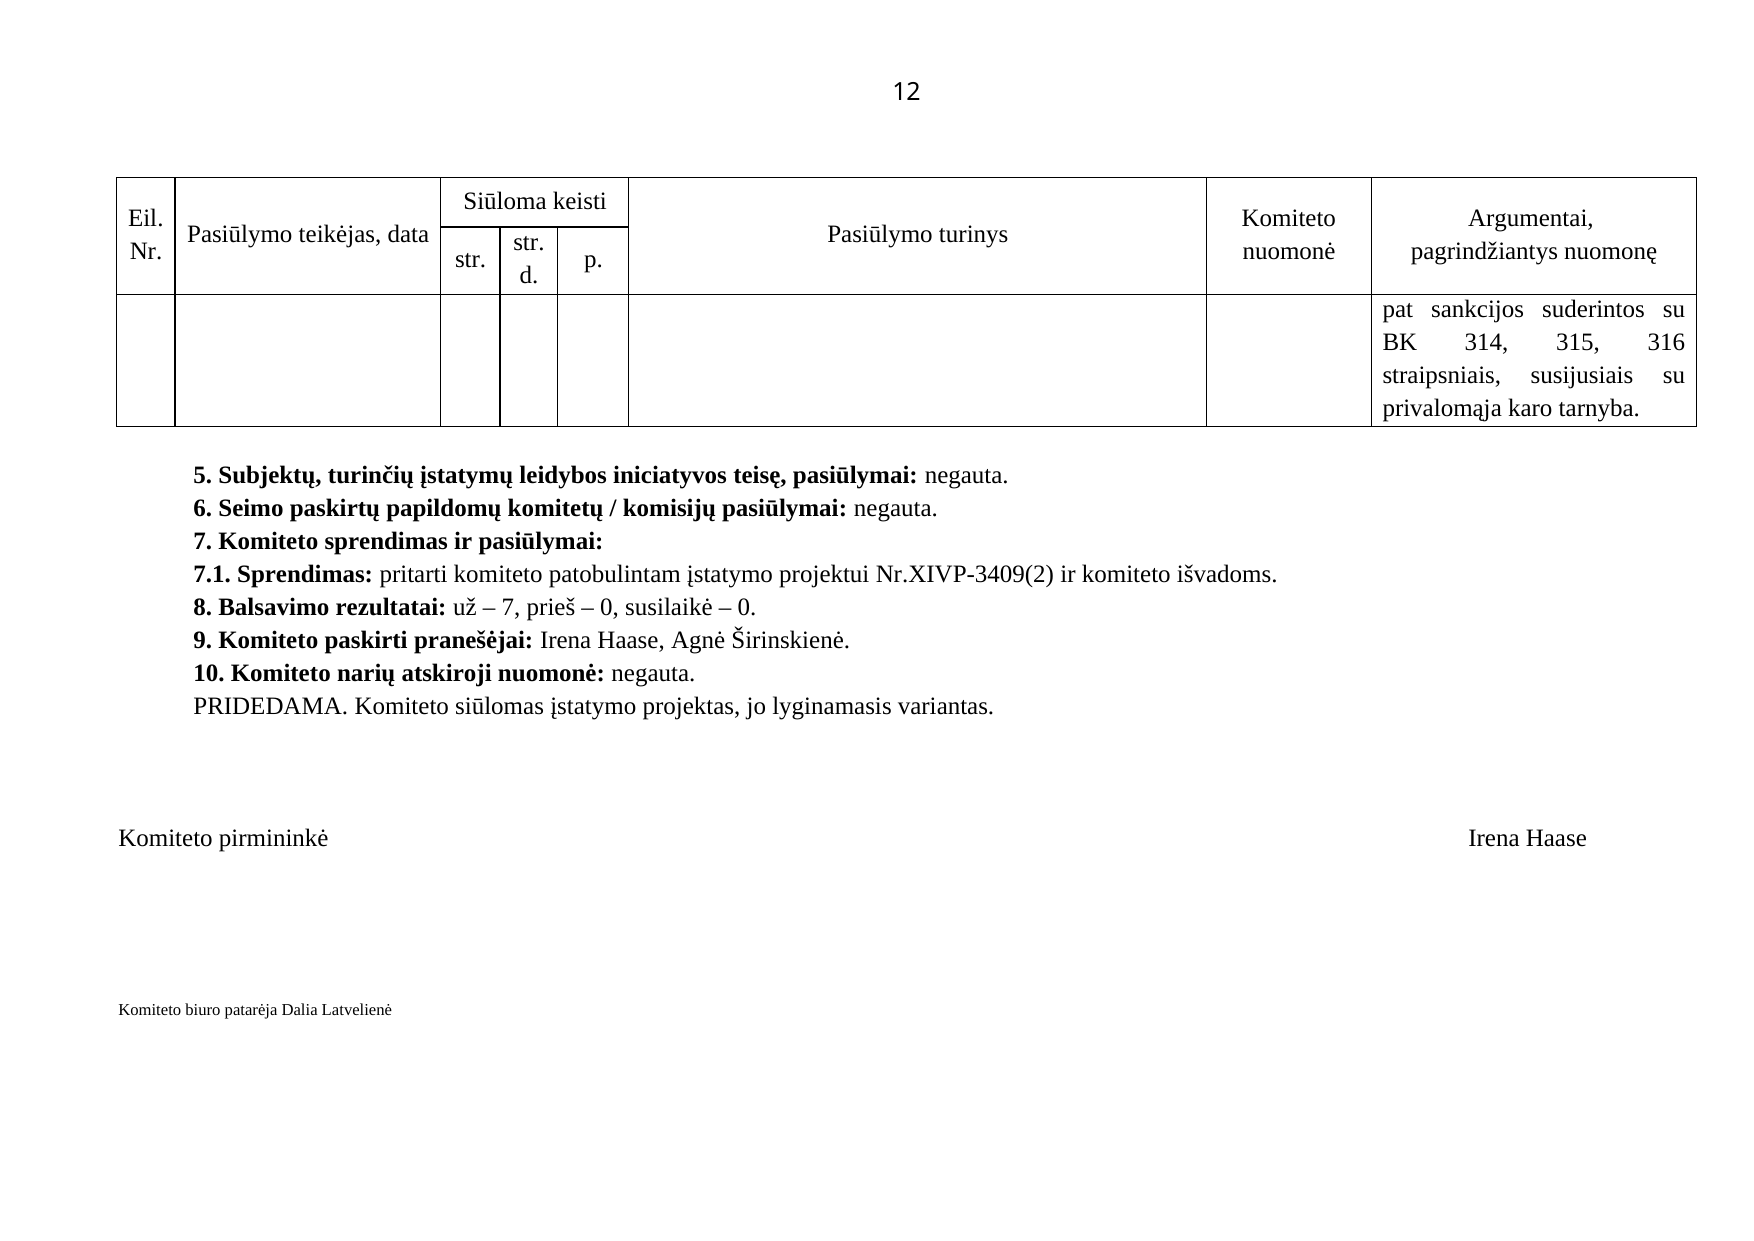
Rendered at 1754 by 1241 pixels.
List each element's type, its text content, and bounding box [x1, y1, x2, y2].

table_header Eil. Nr. [117, 178, 174, 293]
table_cell [176, 295, 440, 426]
subtitle 7. Komiteto sprendimas ir pasiūlymai: [118, 526, 1695, 555]
table_header Pasiūlymo turinys [629, 178, 1206, 293]
table_cell [629, 295, 1206, 426]
table_header Pasiūlymo teikėjas, data [176, 178, 440, 293]
table_cell [441, 295, 499, 426]
table_header Argumentai, pagrindžiantys nuomonę [1372, 178, 1696, 293]
text 10. Komiteto narių atskiroji nuomonė: negauta. [118, 658, 1695, 687]
text 7.1. Sprendimas: pritarti komiteto patobulintam įstatymo projektui Nr.XIVP-3409(2) ir komiteto išvadoms. [118, 559, 1695, 588]
subtitle 5. Subjektų, turinčių įstatymų leidybos iniciatyvos teisę, pasiūlymai: negauta. [118, 460, 1695, 489]
table_header Siūloma keisti [441, 178, 628, 226]
table_cell p. [558, 228, 628, 293]
table_cell str. d. [501, 228, 557, 293]
text PRIDEDAMA. Komiteto siūlomas įstatymo projektas, jo lyginamasis variantas. [118, 691, 1695, 720]
table_header Komiteto nuomonė [1207, 178, 1371, 293]
text Komiteto pirmininkė Irena Haase [118, 823, 1695, 852]
text 8. Balsavimo rezultatai: už – 7, prieš – 0, susilaikė – 0. [118, 592, 1695, 621]
table_cell str. [441, 228, 499, 293]
table_cell pat sankcijos suderintos su BK 314, 315, 316 straipsniais, susijusiais su privalomąja karo tarnyba. [1372, 295, 1696, 426]
text 9. Komiteto paskirti pranešėjai: Irena Haase, Agnė Širinskienė. [118, 625, 1695, 654]
table_cell [1207, 295, 1371, 426]
subtitle 6. Seimo paskirtų papildomų komitetų / komisijų pasiūlymai: negauta. [118, 493, 1695, 522]
table_cell [558, 295, 628, 426]
table_cell [501, 295, 557, 426]
table_cell [117, 295, 174, 426]
text Komiteto biuro patarėja Dalia Latvelienė [118, 999, 1695, 1018]
